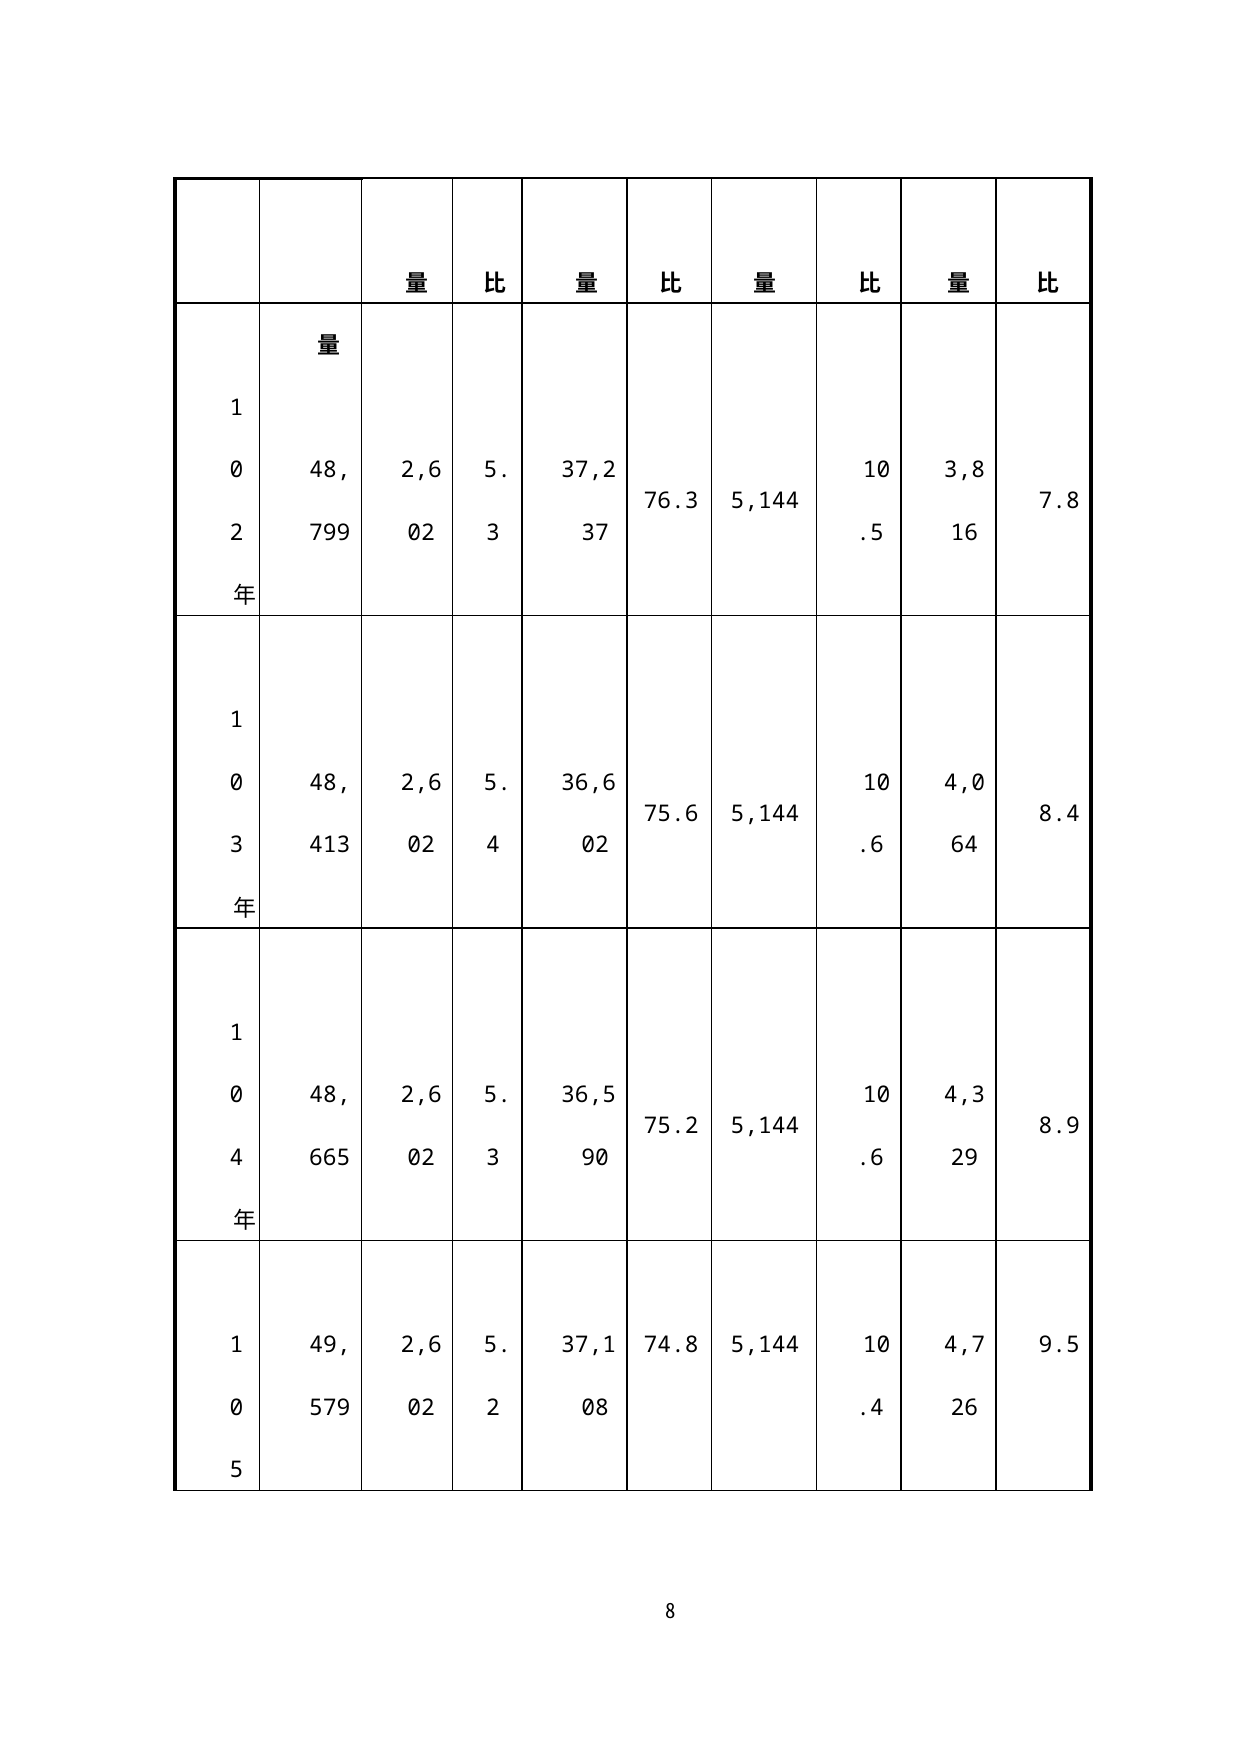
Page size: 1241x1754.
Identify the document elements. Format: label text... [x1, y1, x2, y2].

table_cell 104年 [177, 929, 259, 1240]
table_cell 10.6 [817, 929, 900, 1240]
table_cell 36,590 [523, 929, 626, 1240]
table_cell 量 [362, 179, 452, 302]
table_cell 2,602 [362, 304, 452, 615]
table_cell 2,602 [362, 929, 452, 1240]
table_cell 48,799 [260, 304, 361, 615]
table_cell 5,144 [712, 304, 816, 615]
table_cell 75.2 [628, 929, 711, 1240]
table_cell 36,602 [523, 616, 626, 927]
table_cell 10.6 [817, 616, 900, 927]
table_cell 48,665 [260, 929, 361, 1240]
table_header 總裝置容量 [260, 180, 361, 302]
table_cell 4,726 [902, 1241, 995, 1490]
table_cell 5,144 [712, 1241, 816, 1490]
table_cell 5,144 [712, 929, 816, 1240]
table_cell 8.4 [997, 616, 1089, 927]
table_cell 5.4 [453, 616, 521, 927]
table_cell 4,329 [902, 929, 995, 1240]
table_cell 2,602 [362, 616, 452, 927]
table_cell 76.3 [628, 304, 711, 615]
table_cell 比 [628, 179, 711, 302]
table_cell 3,816 [902, 304, 995, 615]
table_cell 量 [712, 179, 816, 302]
table_cell 7.8 [997, 304, 1089, 615]
table_cell 49,579 [260, 1241, 361, 1490]
table_cell 8.9 [997, 929, 1089, 1240]
table_cell 75.6 [628, 616, 711, 927]
table_cell 74.8 [628, 1241, 711, 1490]
table_cell 10.5 [817, 304, 900, 615]
table_cell 4,064 [902, 616, 995, 927]
table_cell 比 [817, 179, 900, 302]
table_header [177, 180, 259, 302]
table_cell 5,144 [712, 616, 816, 927]
table_cell 37,237 [523, 304, 626, 615]
table_cell 5.3 [453, 304, 521, 615]
table_cell 量 [523, 179, 626, 302]
table_cell 比 [997, 179, 1089, 302]
table_cell 比 [453, 179, 521, 302]
table_cell 5.3 [453, 929, 521, 1240]
table_cell 量 [902, 179, 995, 302]
table_cell 2,602 [362, 1241, 452, 1490]
table_cell 5.2 [453, 1241, 521, 1490]
table_cell 10.4 [817, 1241, 900, 1490]
table_cell 105 [177, 1241, 259, 1490]
table_cell 9.5 [997, 1241, 1089, 1490]
table_cell 102年 [177, 304, 259, 615]
table_cell 48,413 [260, 616, 361, 927]
table_cell 103年 [177, 616, 259, 927]
table_cell 37,108 [523, 1241, 626, 1490]
